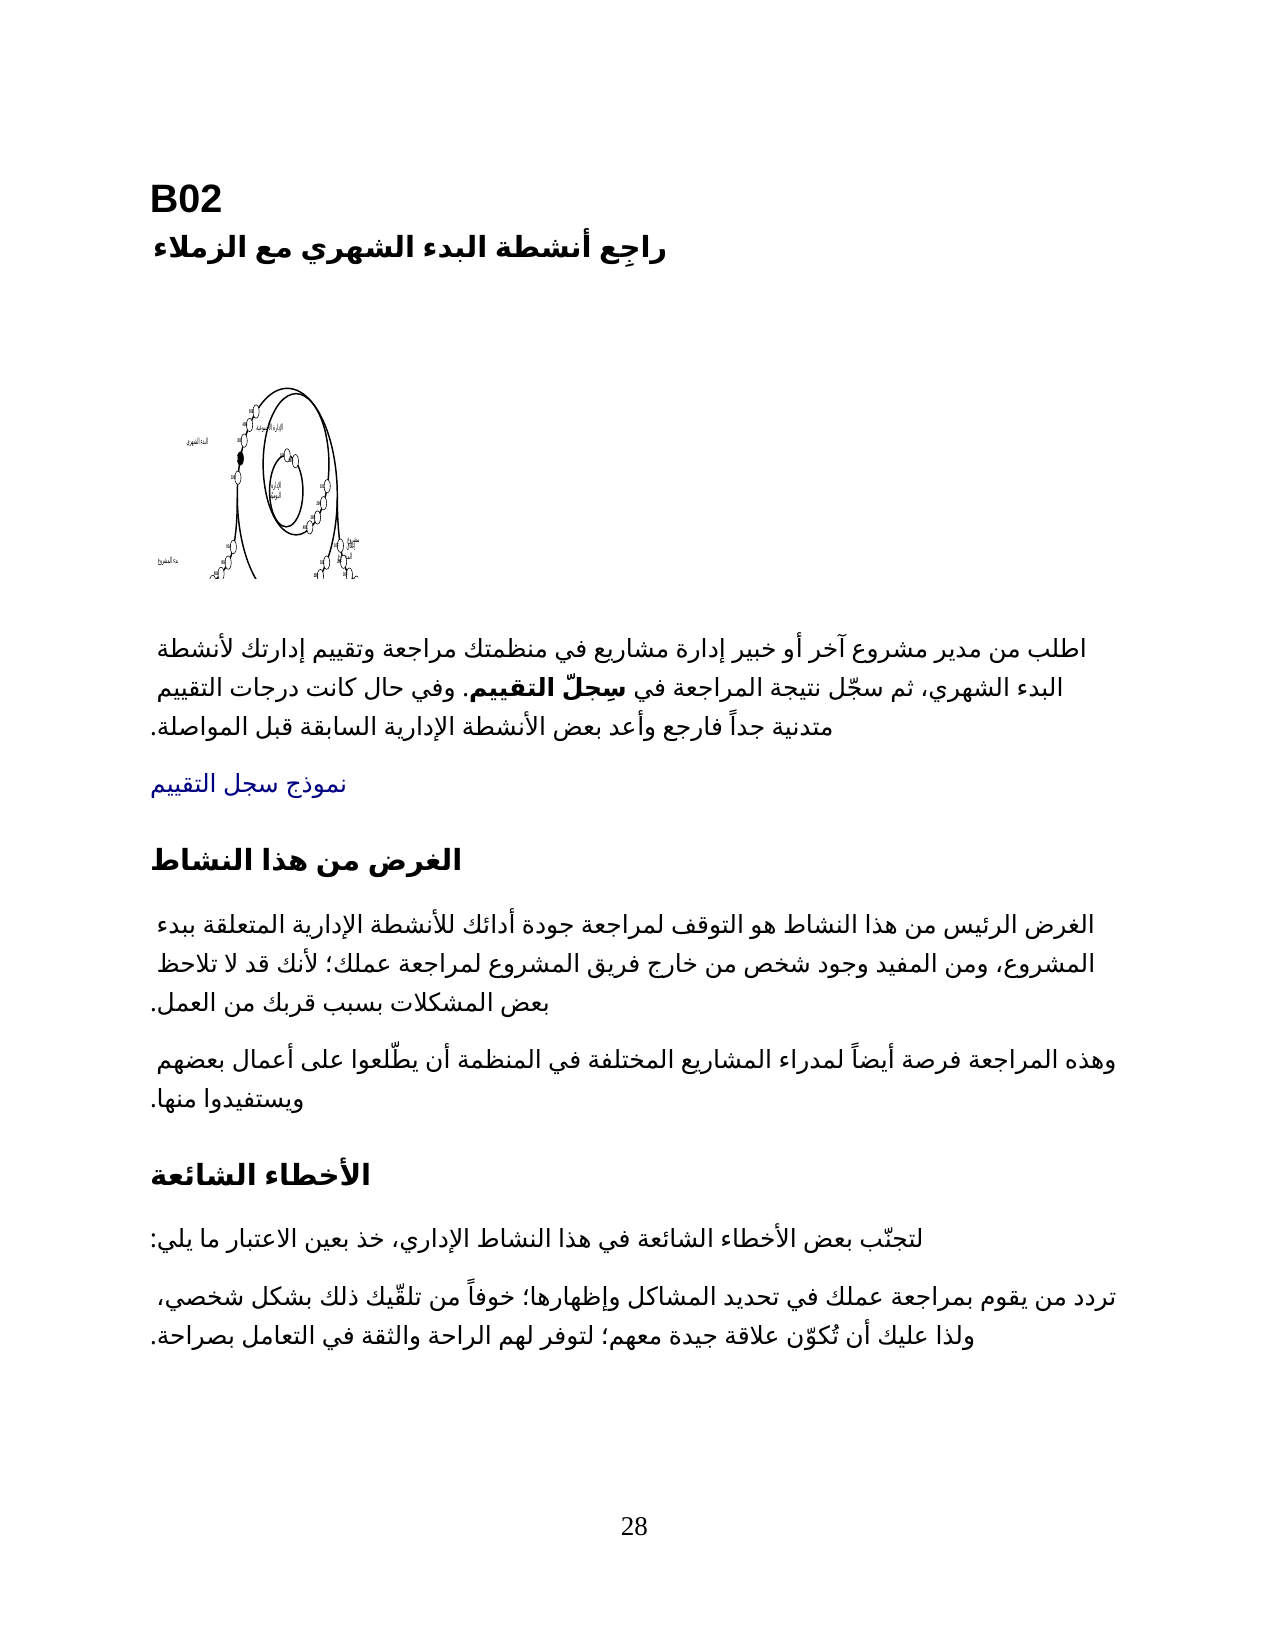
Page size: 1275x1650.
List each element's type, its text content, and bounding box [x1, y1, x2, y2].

text الغرض الرئيس من هذا النشاط هو التوقف لمراجعة جودة أدائك للأنشطة الإدارية المتعلقة ببدء المشروع، ومن المفيد وجود شخص من خارج فريق المشروع لمراجعة عملك؛ لأنك قد لا تلاحظ بعض المشكلات بسبب قربك من العمل. [150, 906, 1125, 1019]
subtitle الأخطاء الشائعة [150, 1154, 1125, 1194]
text نموذج سجل التقييم [150, 766, 1125, 800]
text لتجنّب بعض الأخطاء الشائعة في هذا النشاط الإداري، خذ بعين الاعتبار ما يلي: [150, 1221, 1125, 1255]
subtitle B02 راجِع أنشطة البدء الشهري مع الزملاء [150, 175, 1125, 266]
text اطلب من مدير مشروع آخر أو خبير إدارة مشاريع في منظمتك مراجعة وتقييم إدارتك لأنشطة البدء الشهري، ثم سجّل نتيجة المراجعة في سِجلّ التقييم. وفي حال كانت درجات التقييم متدنية جداً فارجع وأعد بعض الأنشطة الإدارية السابقة قبل المواصلة. [150, 631, 1125, 743]
text تردد من يقوم بمراجعة عملك في تحديد المشاكل وإظهارها؛ خوفاً من تلقّيك ذلك بشكل شخصي، ولذا عليك أن تُكوّن علاقة جيدة معهم؛ لتوفر لهم الراحة والثقة في التعامل بصراحة. [150, 1278, 1125, 1351]
text وهذه المراجعة فرصة أيضاً لمدراء المشاريع المختلفة في المنظمة أن يطّلعوا على أعمال بعضهم ويستفيدوا منها. [150, 1042, 1125, 1115]
subtitle الغرض من هذا النشاط [150, 839, 1125, 879]
